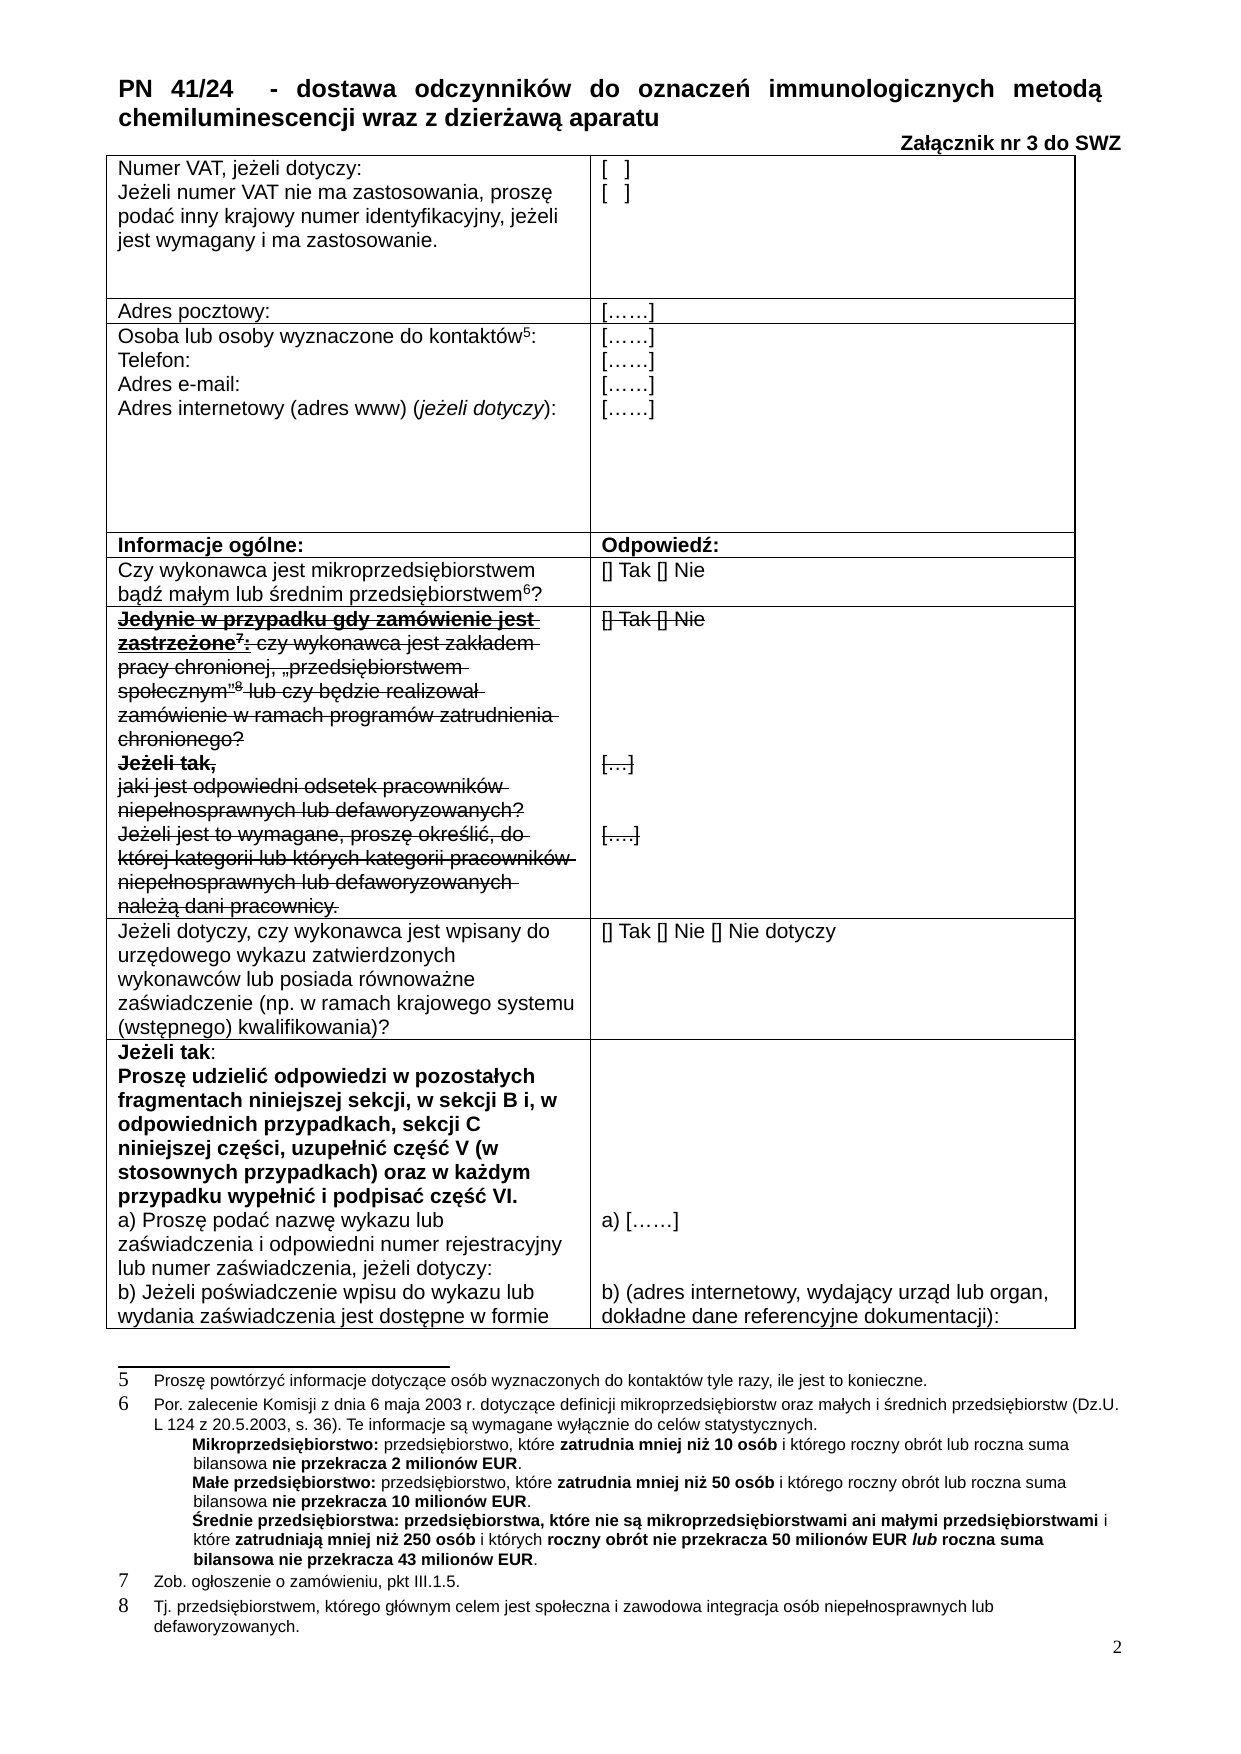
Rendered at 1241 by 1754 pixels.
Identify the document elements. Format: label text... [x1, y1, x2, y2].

table_cell Osoba lub osoby wyznaczone do kontaktów: Telefon: Adres e-mail: Adres internetowy (adres www) (jeżeli dotyczy): [107, 324, 590, 532]
table_cell Jedynie w przypadku gdy zamówienie jest zastrzeżone: czy wykonawca jest zakładem pracy chronionej, „przedsiębiorstwem społecznym” lub czy będzie realizował zamówienie w ramach programów zatrudnienia chronionego? Jeżeli tak, jaki jest odpowiedni odsetek pracowników niepełnosprawnych lub defaworyzowanych? Jeżeli jest to wymagane, proszę określić, do której kategorii lub których kategorii pracowników niepełnosprawnych lub defaworyzowanych należą dani pracownicy. [107, 607, 590, 918]
table_cell Czy wykonawca jest mikroprzedsiębiorstwem bądź małym lub średnim przedsiębiorstwem? [107, 558, 590, 606]
table_cell [] Tak [] Nie [] Nie dotyczy [591, 919, 1074, 1039]
table_cell Odpowiedź: [591, 533, 1074, 557]
table_cell [ ] [ ] [591, 156, 1074, 298]
table_cell [……] [591, 299, 1074, 323]
table_cell [] Tak [] Nie […] [….] [591, 607, 1074, 918]
table_cell Jeżeli tak: Proszę udzielić odpowiedzi w pozostałych fragmentach niniejszej sekcji, w sekcji B i, w odpowiednich przypadkach, sekcji C niniejszej części, uzupełnić część V (w stosownych przypadkach) oraz w każdym przypadku wypełnić i podpisać część VI. a) Proszę podać nazwę wykazu lub zaświadczenia i odpowiedni numer rejestracyjny lub numer zaświadczenia, jeżeli dotyczy: b) Jeżeli poświadczenie wpisu do wykazu lub wydania zaświadczenia jest dostępne w formie [107, 1040, 590, 1327]
table_cell Adres pocztowy: [107, 299, 590, 323]
table_cell Numer VAT, jeżeli dotyczy: Jeżeli numer VAT nie ma zastosowania, proszę podać inny krajowy numer identyfikacyjny, jeżeli jest wymagany i ma zastosowanie. [107, 156, 590, 298]
table_cell [……] [……] [……] [……] [591, 324, 1074, 532]
table_cell Informacje ogólne: [107, 533, 590, 557]
table_cell Jeżeli dotyczy, czy wykonawca jest wpisany do urzędowego wykazu zatwierdzonych wykonawców lub posiada równoważne zaświadczenie (np. w ramach krajowego systemu (wstępnego) kwalifikowania)? [107, 919, 590, 1039]
table_cell a) [……] b) (adres internetowy, wydający urząd lub organ, dokładne dane referencyjne dokumentacji): [591, 1040, 1074, 1327]
table_cell [] Tak [] Nie [591, 558, 1074, 606]
